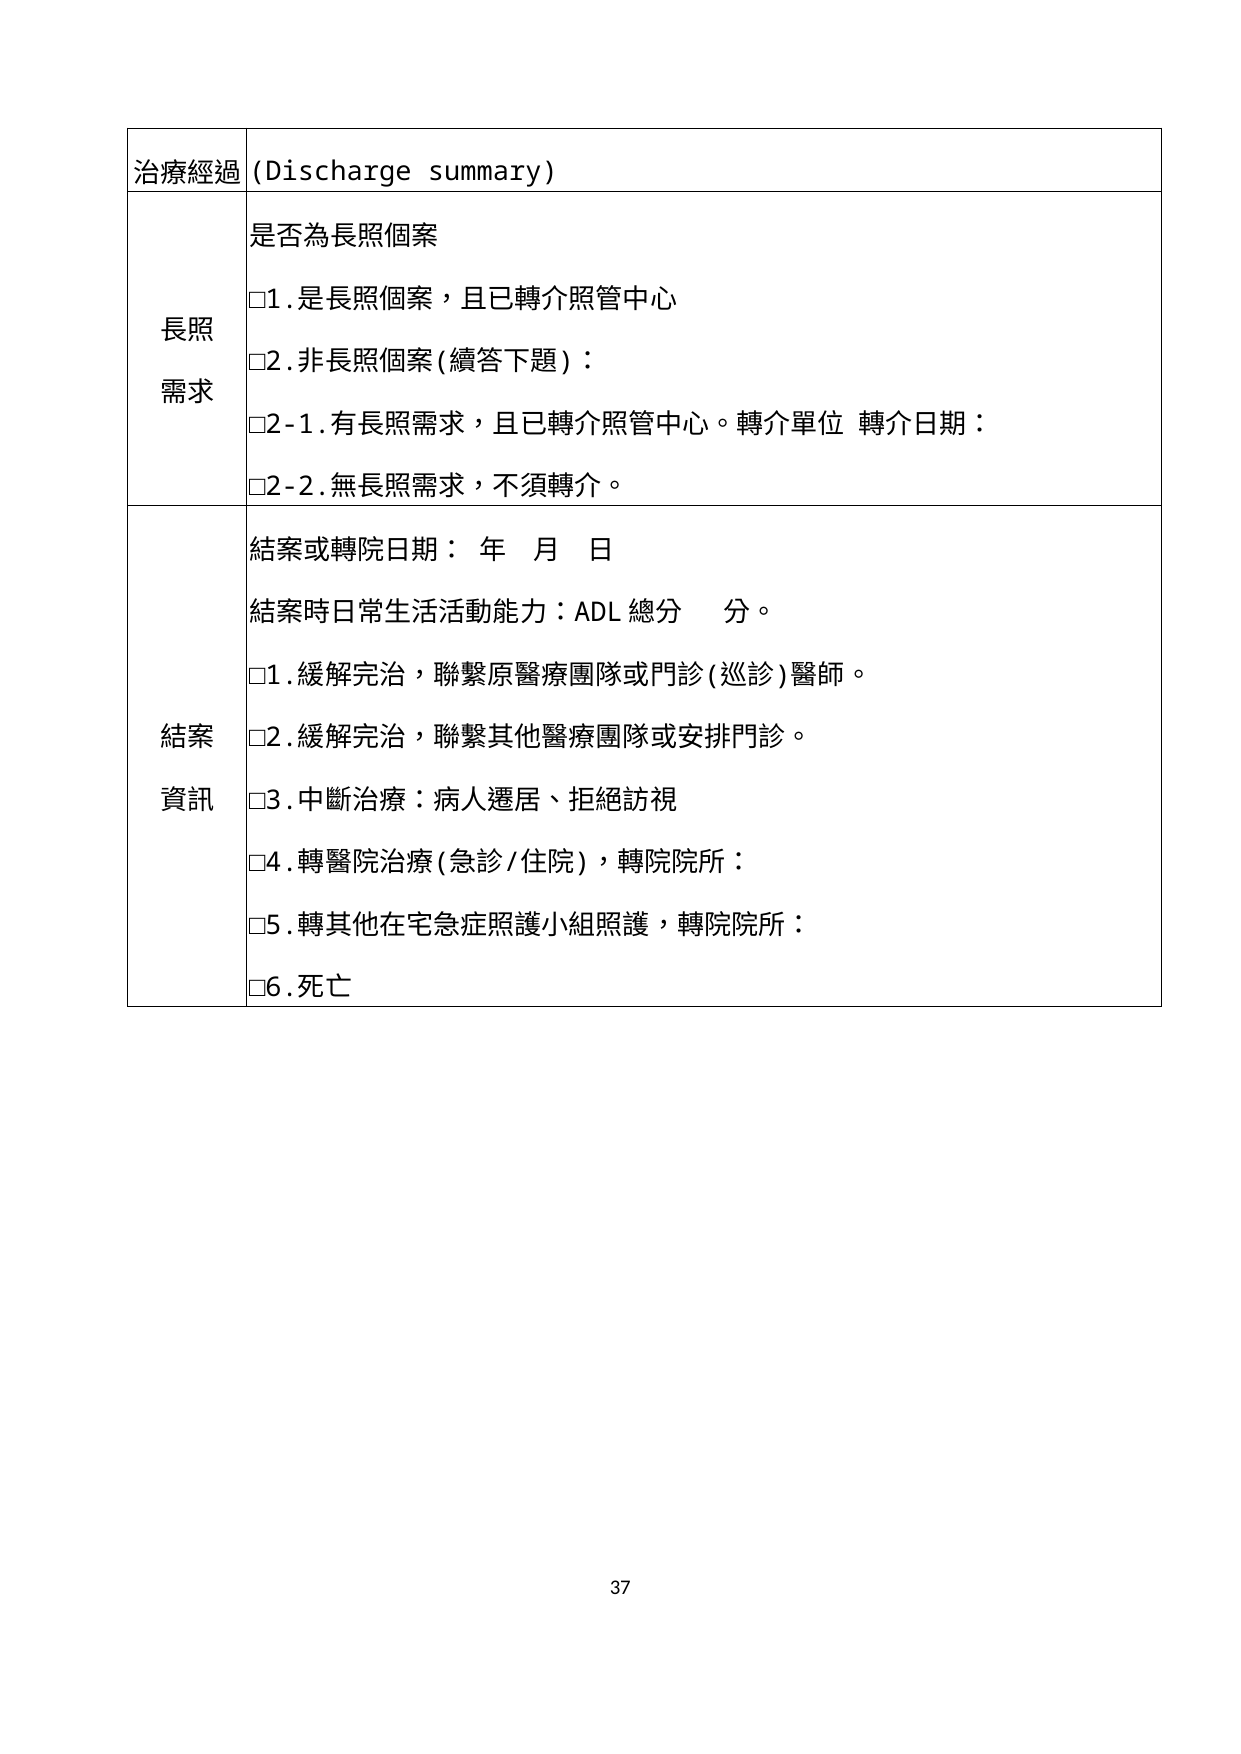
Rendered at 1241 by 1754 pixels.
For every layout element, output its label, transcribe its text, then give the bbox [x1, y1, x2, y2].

table_cell 結案 資訊 [128, 506, 246, 1006]
table_cell 治療經過 [128, 129, 246, 191]
table_cell 結案或轉院日期： 年 月 日 結案時日常生活活動能力：ADL總分 分。 □1.緩解完治，聯繫原醫療團隊或門診(巡診)醫師。 □2.緩解完治，聯繫其他醫療團隊或安排門診。 □3.中斷治療：病人遷居、拒絕訪視 □4.轉醫院治療(急診/住院)，轉院院所： □5.轉其他在宅急症照護小組照護，轉院院所： □6.死亡 [247, 506, 1161, 1006]
table_cell 是否為長照個案 □1.是長照個案，且已轉介照管中心 □2.非長照個案(續答下題)： □2-1.有長照需求，且已轉介照管中心。轉介單位 轉介日期： □2-2.無長照需求，不須轉介。 [247, 192, 1161, 504]
table_cell (Discharge summary) [247, 129, 1161, 191]
table_cell 長照 需求 [128, 192, 246, 504]
